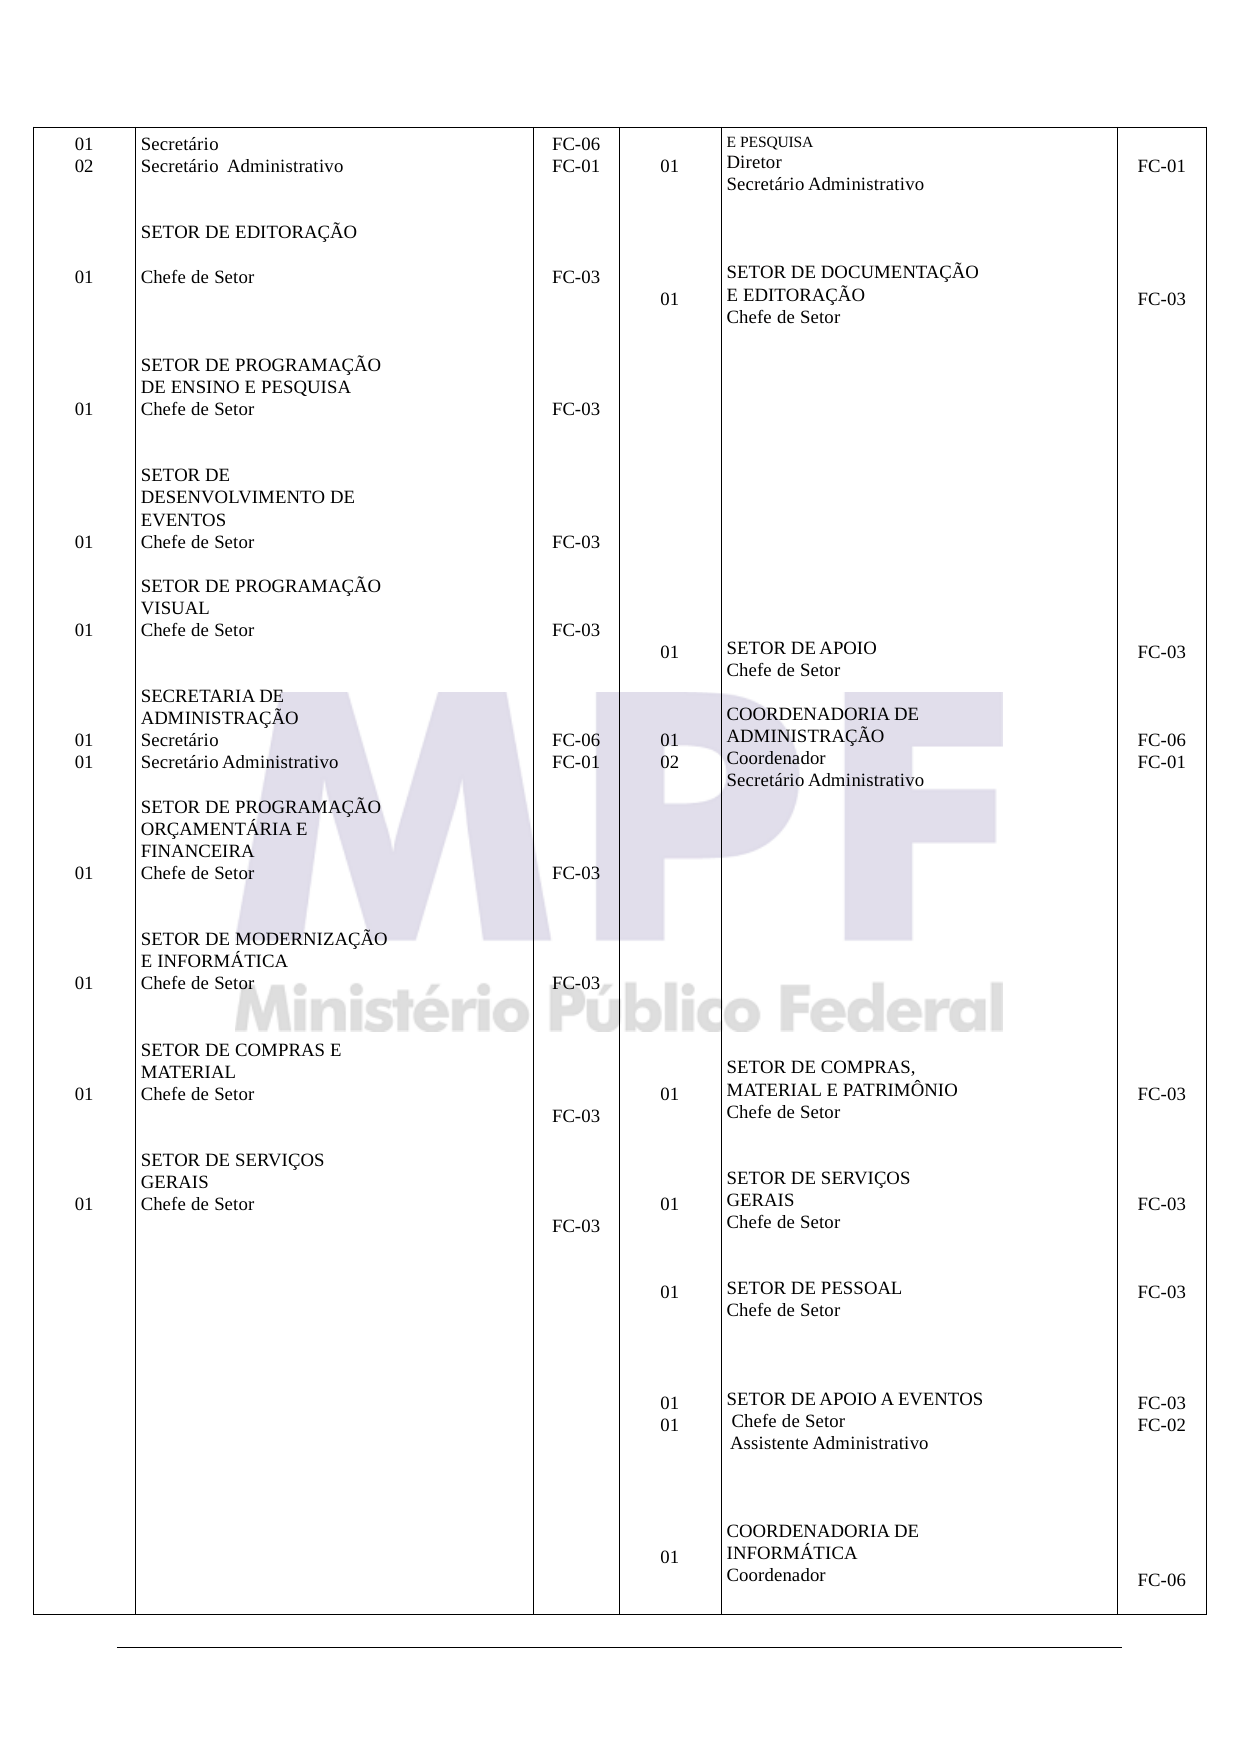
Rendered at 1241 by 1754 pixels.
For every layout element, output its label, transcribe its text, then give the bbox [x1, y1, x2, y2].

table_cell E PESQUISA Diretor Secretário Administrativo SETOR DE DOCUMENTAÇÃO E EDITORAÇÃO Chefe de Setor SETOR DE APOIO Chefe de Setor COORDENADORIA DE ADMINISTRAÇÃO Coordenador Secretário Administrativo SETOR DE COMPRAS, MATERIAL E PATRIMÔNIO Chefe de Setor SETOR DE SERVIÇOS GERAIS Chefe de Setor SETOR DE PESSOAL Chefe de Setor SETOR DE APOIO A EVENTOS Chefe de Setor Assistente Administrativo COORDENADORIA DE INFORMÁTICA Coordenador [722, 128, 1117, 1614]
table_cell FC-01 FC-03 FC-03 FC-06 FC-01 FC-03 FC-03 FC-03 FC-03 FC-02 FC-06 [1118, 128, 1206, 1614]
table_cell 01 02 01 01 01 01 01 01 01 01 01 01 [34, 128, 135, 1614]
table_cell 01 01 01 01 02 01 01 01 01 01 01 [620, 128, 721, 1614]
table_cell Secretário Secretário Administrativo SETOR DE EDITORAÇÃO Chefe de Setor SETOR DE PROGRAMAÇÃO DE ENSINO E PESQUISA Chefe de Setor SETOR DE DESENVOLVIMENTO DE EVENTOS Chefe de Setor SETOR DE PROGRAMAÇÃO VISUAL Chefe de Setor SECRETARIA DE ADMINISTRAÇÃO Secretário Secretário Administrativo SETOR DE PROGRAMAÇÃO ORÇAMENTÁRIA E FINANCEIRA Chefe de Setor SETOR DE MODERNIZAÇÃO E INFORMÁTICA Chefe de Setor SETOR DE COMPRAS E MATERIAL Chefe de Setor SETOR DE SERVIÇOS GERAIS Chefe de Setor [136, 128, 533, 1614]
table_cell FC-06 FC-01 FC-03 FC-03 FC-03 FC-03 FC-06 FC-01 FC-03 FC-03 FC-03 FC-03 [534, 128, 619, 1614]
